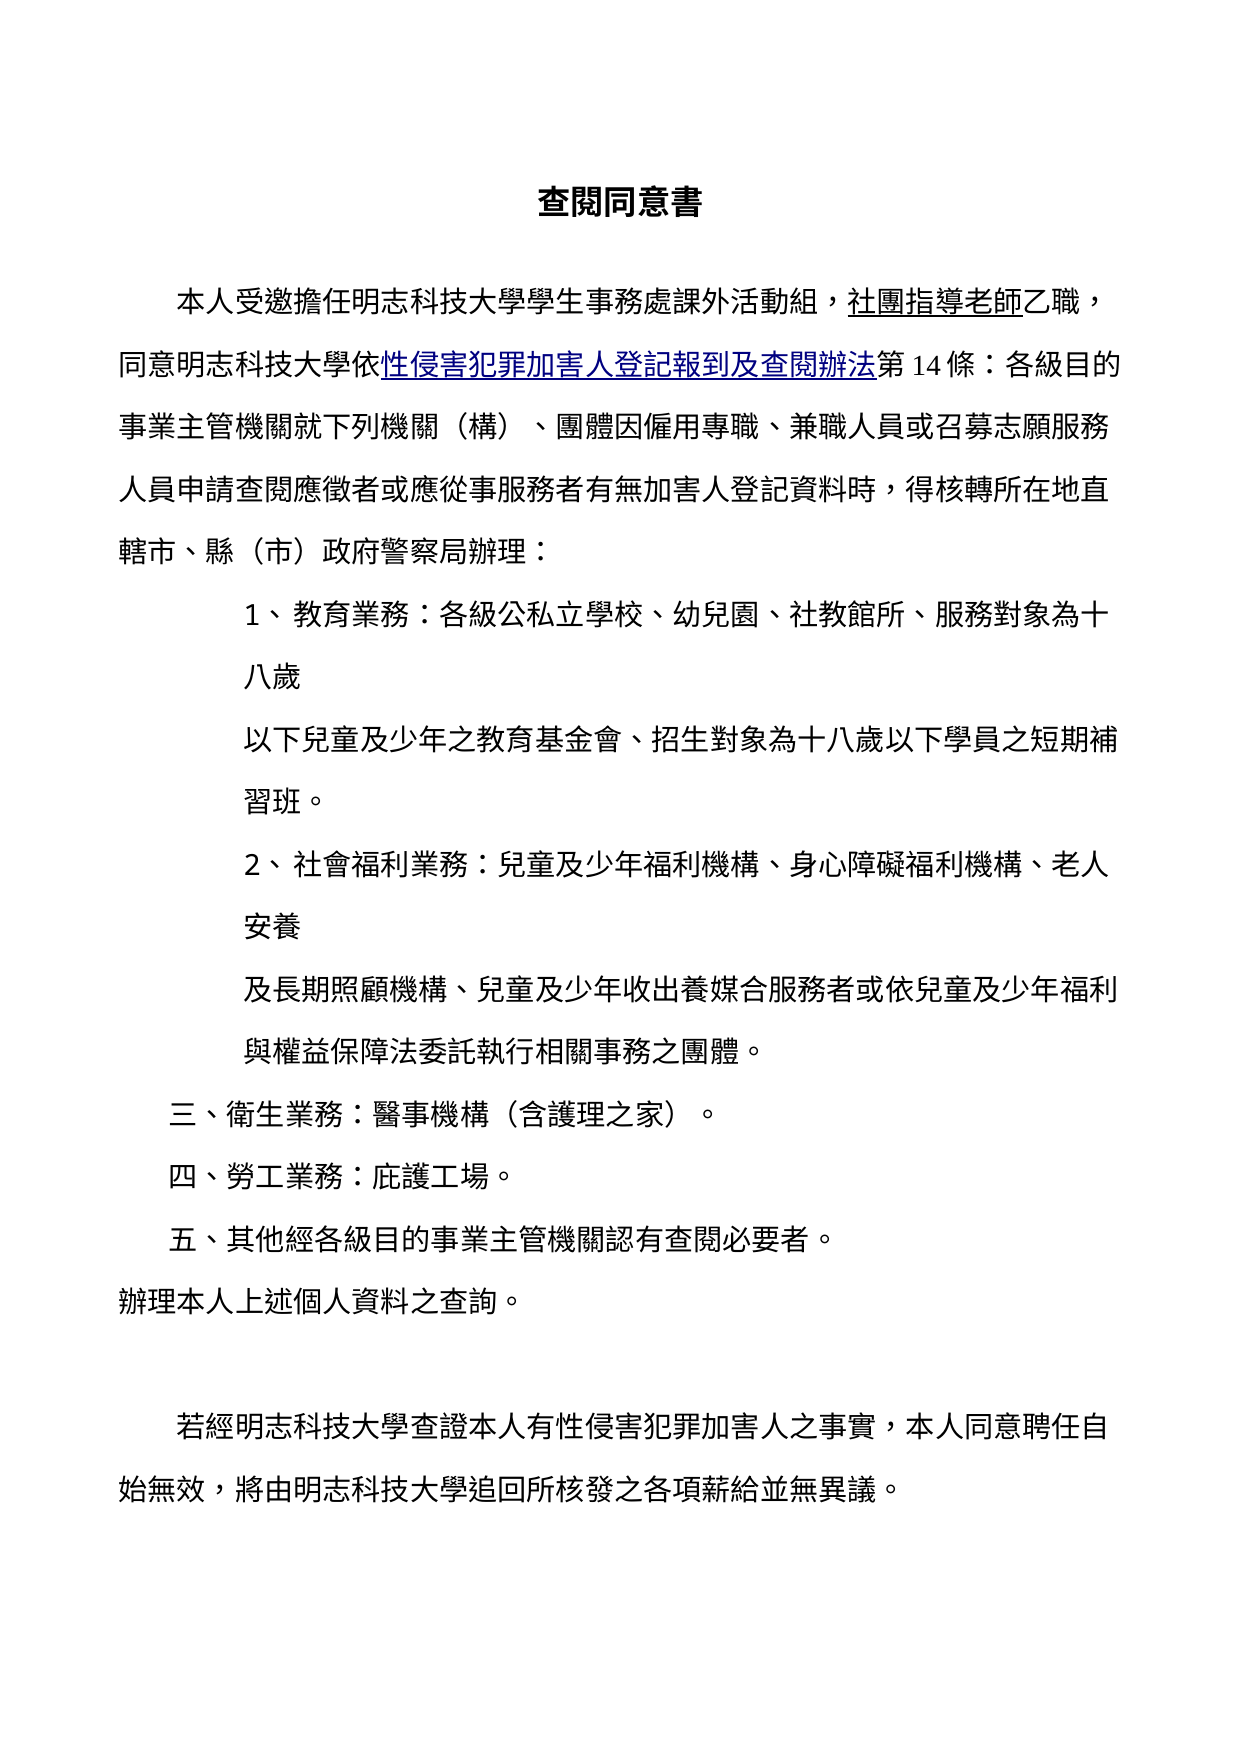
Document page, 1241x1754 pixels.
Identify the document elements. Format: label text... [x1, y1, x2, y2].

text 及長期照顧機構、兒童及少年收出養媒合服務者或依兒童及少年福利與權益保障法委託執行相關事務之團體。 [243, 946, 1122, 1071]
text 本人受邀擔任明志科技大學學生事務處課外活動組，社團指導老師乙職，同意明志科技大學依性侵害犯罪加害人登記報到及查閱辦法第14條：各級目的事業主管機關就下列機關（構）、團體因僱用專職、兼職人員或召募志願服務人員申請查閱應徵者或應從事服務者有無加害人登記資料時，得核轉所在地直轄市、縣（市）政府警察局辦理： [118, 258, 1122, 571]
text 以下兒童及少年之教育基金會、招生對象為十八歲以下學員之短期補習班。 [243, 696, 1122, 821]
text 五、其他經各級目的事業主管機關認有查閱必要者。 [118, 1196, 1122, 1258]
list 社會福利業務：兒童及少年福利機構、身心障礙福利機構、老人安養 [243, 821, 1122, 946]
text 查閱同意書 [118, 158, 1122, 221]
text 四、勞工業務：庇護工場。 [118, 1133, 1122, 1196]
list 教育業務：各級公私立學校、幼兒園、社教館所、服務對象為十八歲 [243, 571, 1122, 696]
text 辦理本人上述個人資料之查詢。 [118, 1258, 1122, 1321]
text 三、衛生業務：醫事機構（含護理之家）。 [118, 1071, 1122, 1133]
text 若經明志科技大學查證本人有性侵害犯罪加害人之事實，本人同意聘任自始無效，將由明志科技大學追回所核發之各項薪給並無異議。 [118, 1383, 1122, 1508]
